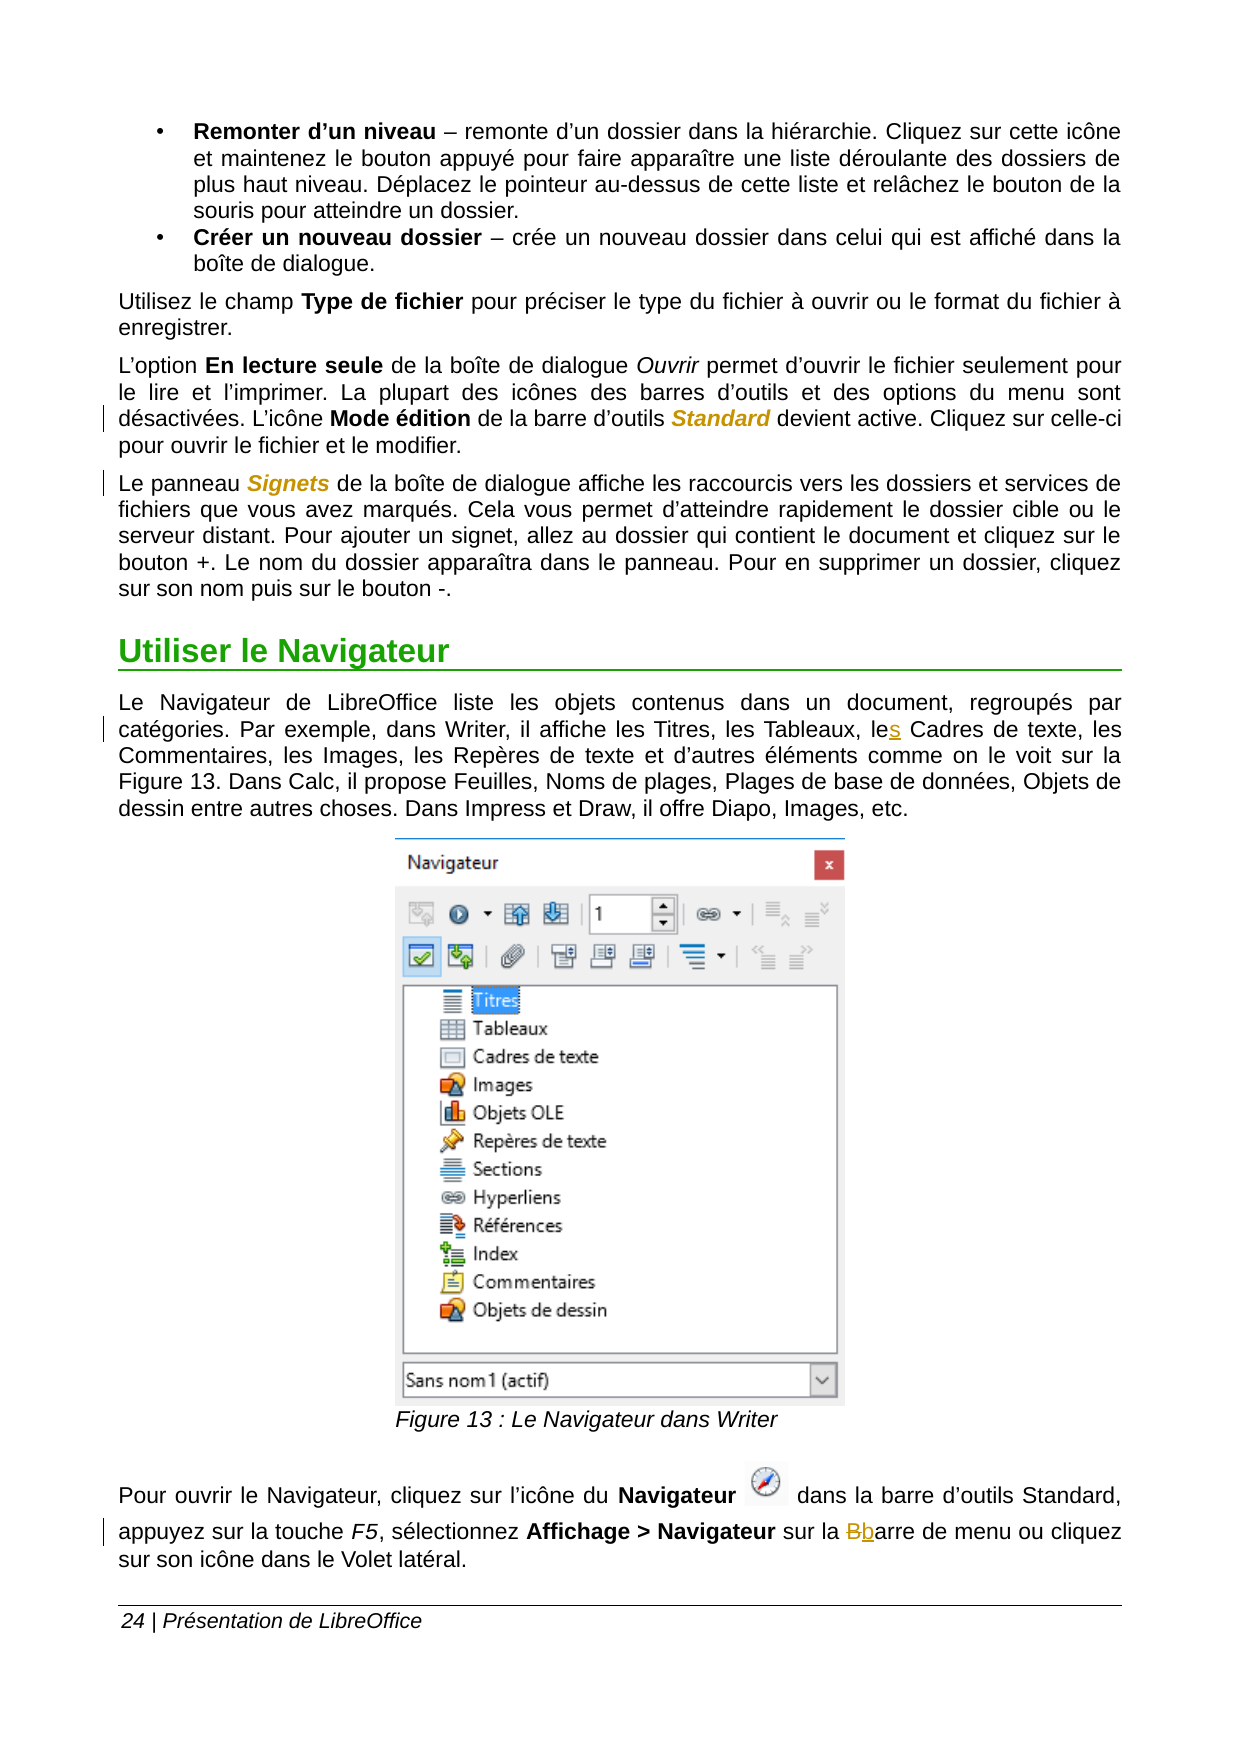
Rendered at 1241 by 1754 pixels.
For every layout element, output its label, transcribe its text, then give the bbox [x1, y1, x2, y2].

text Le Navigateur de LibreOffice liste les objets contenus dans un document, regroupés par catégories. Par exemple, dans Writer, il affiche les Titres, les Tableaux, les Cadres de texte, les Commentaires, les Images, les Repères de texte et d’autres éléments comme on le voit sur la Figure 13. Dans Calc, il propose Feuilles, Noms de plages, Plages de base de données, Objets de dessin entre autres choses. Dans Impress et Draw, il offre Diapo, Images, etc. [118, 689, 1122, 821]
picture [395, 838, 845, 1406]
text Pour ouvrir le Navigateur, cliquez sur l’icône du Navigateur dans la barre d’outils Standard, appuyez sur la touche F5, sélectionnez Affichage > Navigateur sur la barre de menu ou cliquez sur son icône dans le Volet latéral. [118, 1456, 1122, 1572]
picture [744, 1461, 789, 1506]
text L’option En lecture seule de la boîte de dialogue Ouvrir permet d’ouvrir le fichier seulement pour le lire et l’imprimer. La plupart des icônes des barres d’outils et des options du menu sont désactivées. L’icône Mode édition de la barre d’outils Standard devient active. Cliquez sur celle-ci pour ouvrir le fichier et le modifier. [118, 352, 1122, 458]
text Figure 13 : Le Navigateur dans Writer [395, 1406, 845, 1432]
list Remonter d’un niveau – remonte d’un dossier dans la hiérarchie. Cliquez sur cette icône et maintenez le bouton appuyé pour faire apparaître une liste déroulante des dossiers de plus haut niveau. Déplacez le pointeur au-dessus de cette liste et relâchez le bouton de la souris pour atteindre un dossier. [156, 118, 1122, 223]
text Utilisez le champ Type de fichier pour préciser le type du fichier à ouvrir ou le format du fichier à enregistrer. [118, 288, 1122, 341]
list Créer un nouveau dossier – crée un nouveau dossier dans celui qui est affiché dans la boîte de dialogue. [156, 223, 1122, 276]
subtitle Utiliser le Navigateur [118, 631, 1122, 669]
text Le panneau Signets de la boîte de dialogue affiche les raccourcis vers les dossiers et services de fichiers que vous avez marqués. Cela vous permet d’atteindre rapidement le dossier cible ou le serveur distant. Pour ajouter un signet, allez au dossier qui contient le document et cliquez sur le bouton +. Le nom du dossier apparaîtra dans le panneau. Pour en supprimer un dossier, cliquez sur son nom puis sur le bouton -. [118, 470, 1122, 601]
